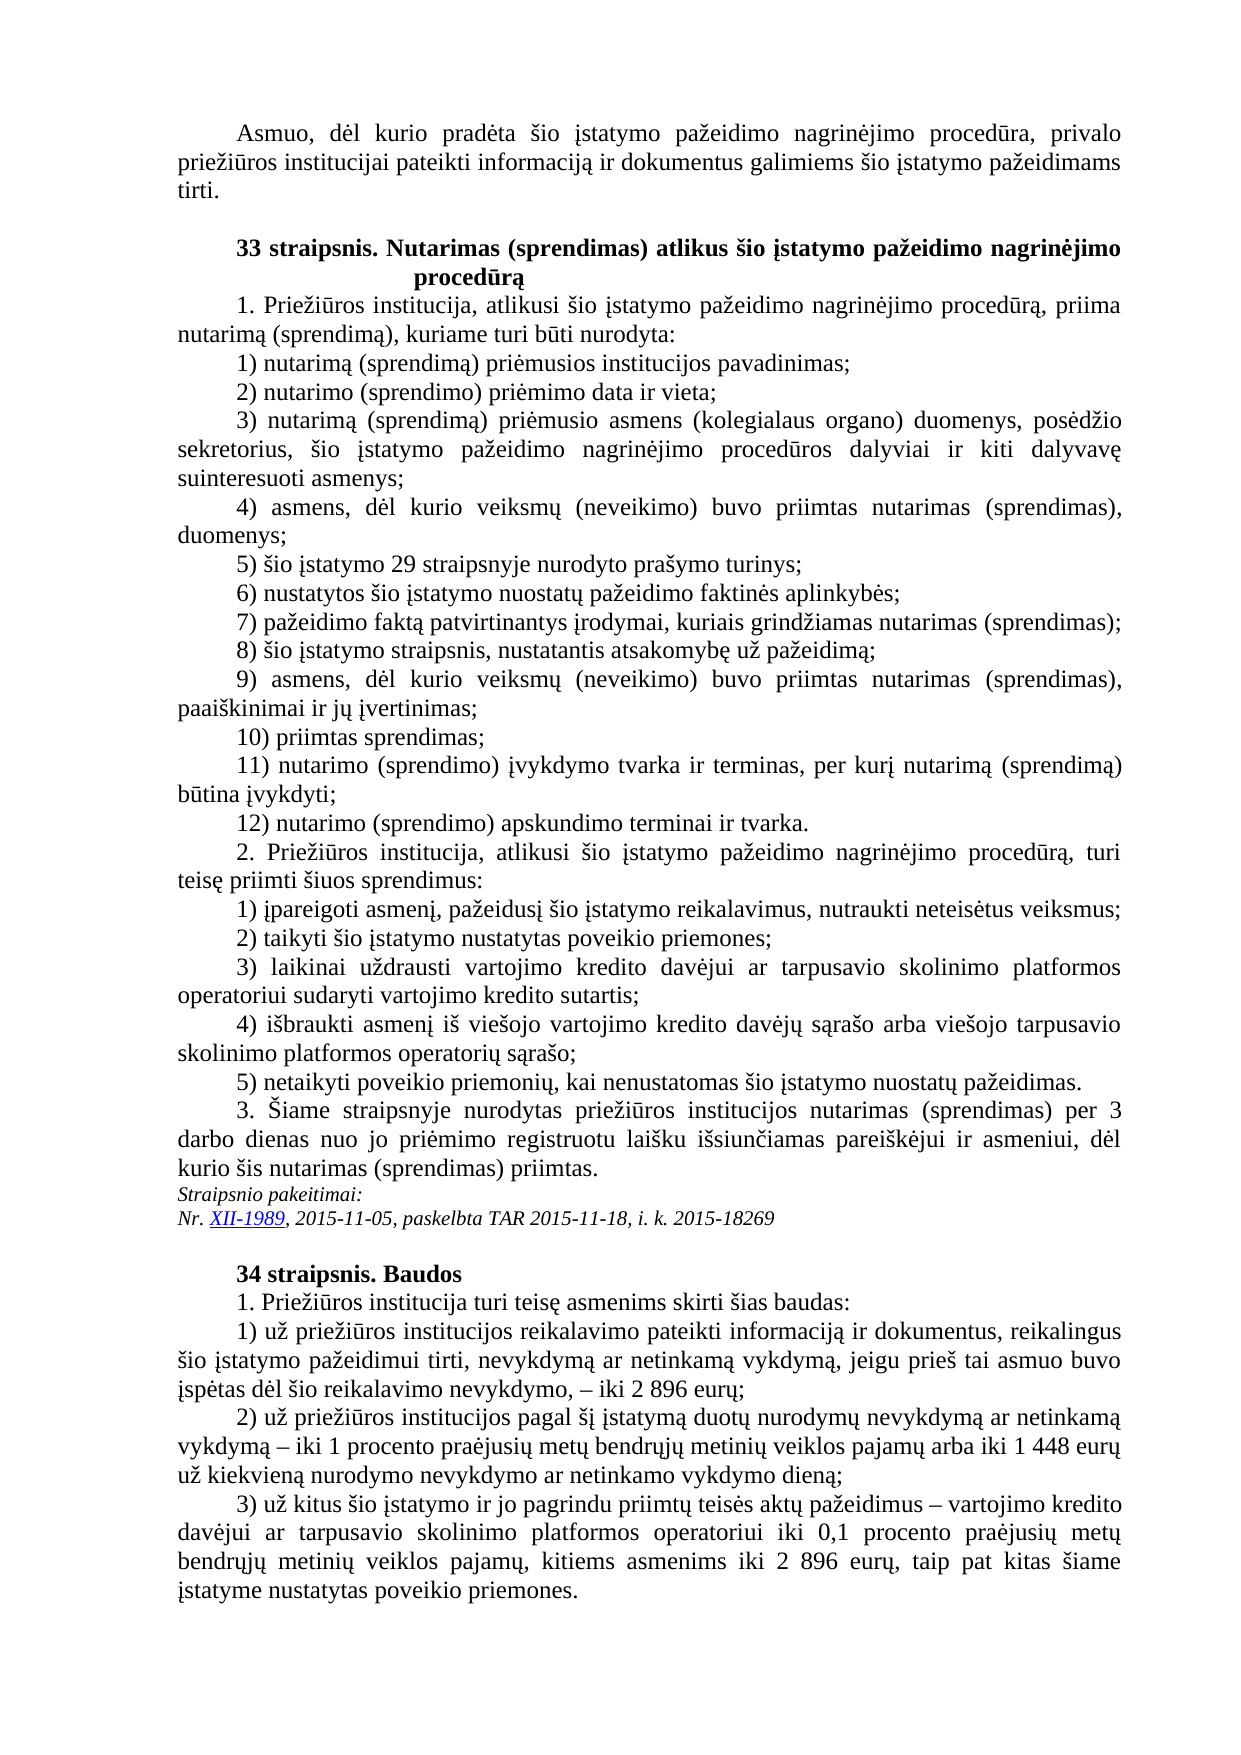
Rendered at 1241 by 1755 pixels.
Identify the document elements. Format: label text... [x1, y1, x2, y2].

text Nr. XII-1989, 2015-11-05, paskelbta TAR 2015-11-18, i. k. 2015-18269 [177, 1206, 1122, 1230]
text 2. Priežiūros institucija, atlikusi šio įstatymo pažeidimo nagrinėjimo procedūrą, turi teisę priimti šiuos sprendimus: [177, 837, 1122, 894]
text 4) išbraukti asmenį iš viešojo vartojimo kredito davėjų sąrašo arba viešojo tarpusavio skolinimo platformos operatorių sąrašo; [177, 1009, 1122, 1067]
text 8) šio įstatymo straipsnis, nustatantis atsakomybę už pažeidimą; [177, 636, 1122, 664]
text 34 straipsnis. Baudos [177, 1259, 1122, 1287]
text 1) už priežiūros institucijos reikalavimo pateikti informaciją ir dokumentus, reikalingus šio įstatymo pažeidimui tirti, nevykdymą ar netinkamą vykdymą, jeigu prieš tai asmuo buvo įspėtas dėl šio reikalavimo nevykdymo, – iki 2 896 eurų; [177, 1316, 1122, 1402]
text 5) netaikyti poveikio priemonių, kai nenustatomas šio įstatymo nuostatų pažeidimas. [177, 1067, 1122, 1096]
text 33 straipsnis. Nutarimas (sprendimas) atlikus šio įstatymo pažeidimo nagrinėjimo procedūrą [236, 233, 1122, 291]
text 2) taikyti šio įstatymo nustatytas poveikio priemones; [177, 923, 1122, 952]
text 5) šio įstatymo 29 straipsnyje nurodyto prašymo turinys; [177, 549, 1122, 578]
text Asmuo, dėl kurio pradėta šio įstatymo pažeidimo nagrinėjimo procedūra, privalo priežiūros institucijai pateikti informaciją ir dokumentus galimiems šio įstatymo pažeidimams tirti. [177, 118, 1122, 204]
text 3) laikinai uždrausti vartojimo kredito davėjui ar tarpusavio skolinimo platformos operatoriui sudaryti vartojimo kredito sutartis; [177, 952, 1122, 1009]
text 1. Priežiūros institucija turi teisę asmenims skirti šias baudas: [177, 1287, 1122, 1316]
text 1. Priežiūros institucija, atlikusi šio įstatymo pažeidimo nagrinėjimo procedūrą, priima nutarimą (sprendimą), kuriame turi būti nurodyta: [177, 291, 1122, 348]
text 1) įpareigoti asmenį, pažeidusį šio įstatymo reikalavimus, nutraukti neteisėtus veiksmus; [177, 894, 1122, 923]
text 2) nutarimo (sprendimo) priėmimo data ir vieta; [177, 377, 1122, 406]
text 3) už kitus šio įstatymo ir jo pagrindu priimtų teisės aktų pažeidimus – vartojimo kredito davėjui ar tarpusavio skolinimo platformos operatoriui iki 0,1 procento praėjusių metų bendrųjų metinių veiklos pajamų, kitiems asmenims iki 2 896 eurų, taip pat kitas šiame įstatyme nustatytas poveikio priemones. [177, 1489, 1122, 1604]
text 10) priimtas sprendimas; [177, 722, 1122, 751]
text 12) nutarimo (sprendimo) apskundimo terminai ir tvarka. [177, 808, 1122, 837]
text 2) už priežiūros institucijos pagal šį įstatymą duotų nurodymų nevykdymą ar netinkamą vykdymą – iki 1 procento praėjusių metų bendrųjų metinių veiklos pajamų arba iki 1 448 eurų už kiekvieną nurodymo nevykdymo ar netinkamo vykdymo dieną; [177, 1402, 1122, 1489]
text 4) asmens, dėl kurio veiksmų (neveikimo) buvo priimtas nutarimas (sprendimas), duomenys; [177, 492, 1122, 549]
text 7) pažeidimo faktą patvirtinantys įrodymai, kuriais grindžiamas nutarimas (sprendimas); [177, 607, 1122, 636]
text 9) asmens, dėl kurio veiksmų (neveikimo) buvo priimtas nutarimas (sprendimas), paaiškinimai ir jų įvertinimas; [177, 664, 1122, 722]
text 1) nutarimą (sprendimą) priėmusios institucijos pavadinimas; [177, 348, 1122, 377]
text Straipsnio pakeitimai: [177, 1182, 1122, 1206]
text 3) nutarimą (sprendimą) priėmusio asmens (kolegialaus organo) duomenys, posėdžio sekretorius, šio įstatymo pažeidimo nagrinėjimo procedūros dalyviai ir kiti dalyvavę suinteresuoti asmenys; [177, 406, 1122, 492]
text 3. Šiame straipsnyje nurodytas priežiūros institucijos nutarimas (sprendimas) per 3 darbo dienas nuo jo priėmimo registruotu laišku išsiunčiamas pareiškėjui ir asmeniui, dėl kurio šis nutarimas (sprendimas) priimtas. [177, 1096, 1122, 1182]
text 11) nutarimo (sprendimo) įvykdymo tvarka ir terminas, per kurį nutarimą (sprendimą) būtina įvykdyti; [177, 751, 1122, 808]
text 6) nustatytos šio įstatymo nuostatų pažeidimo faktinės aplinkybės; [177, 578, 1122, 607]
